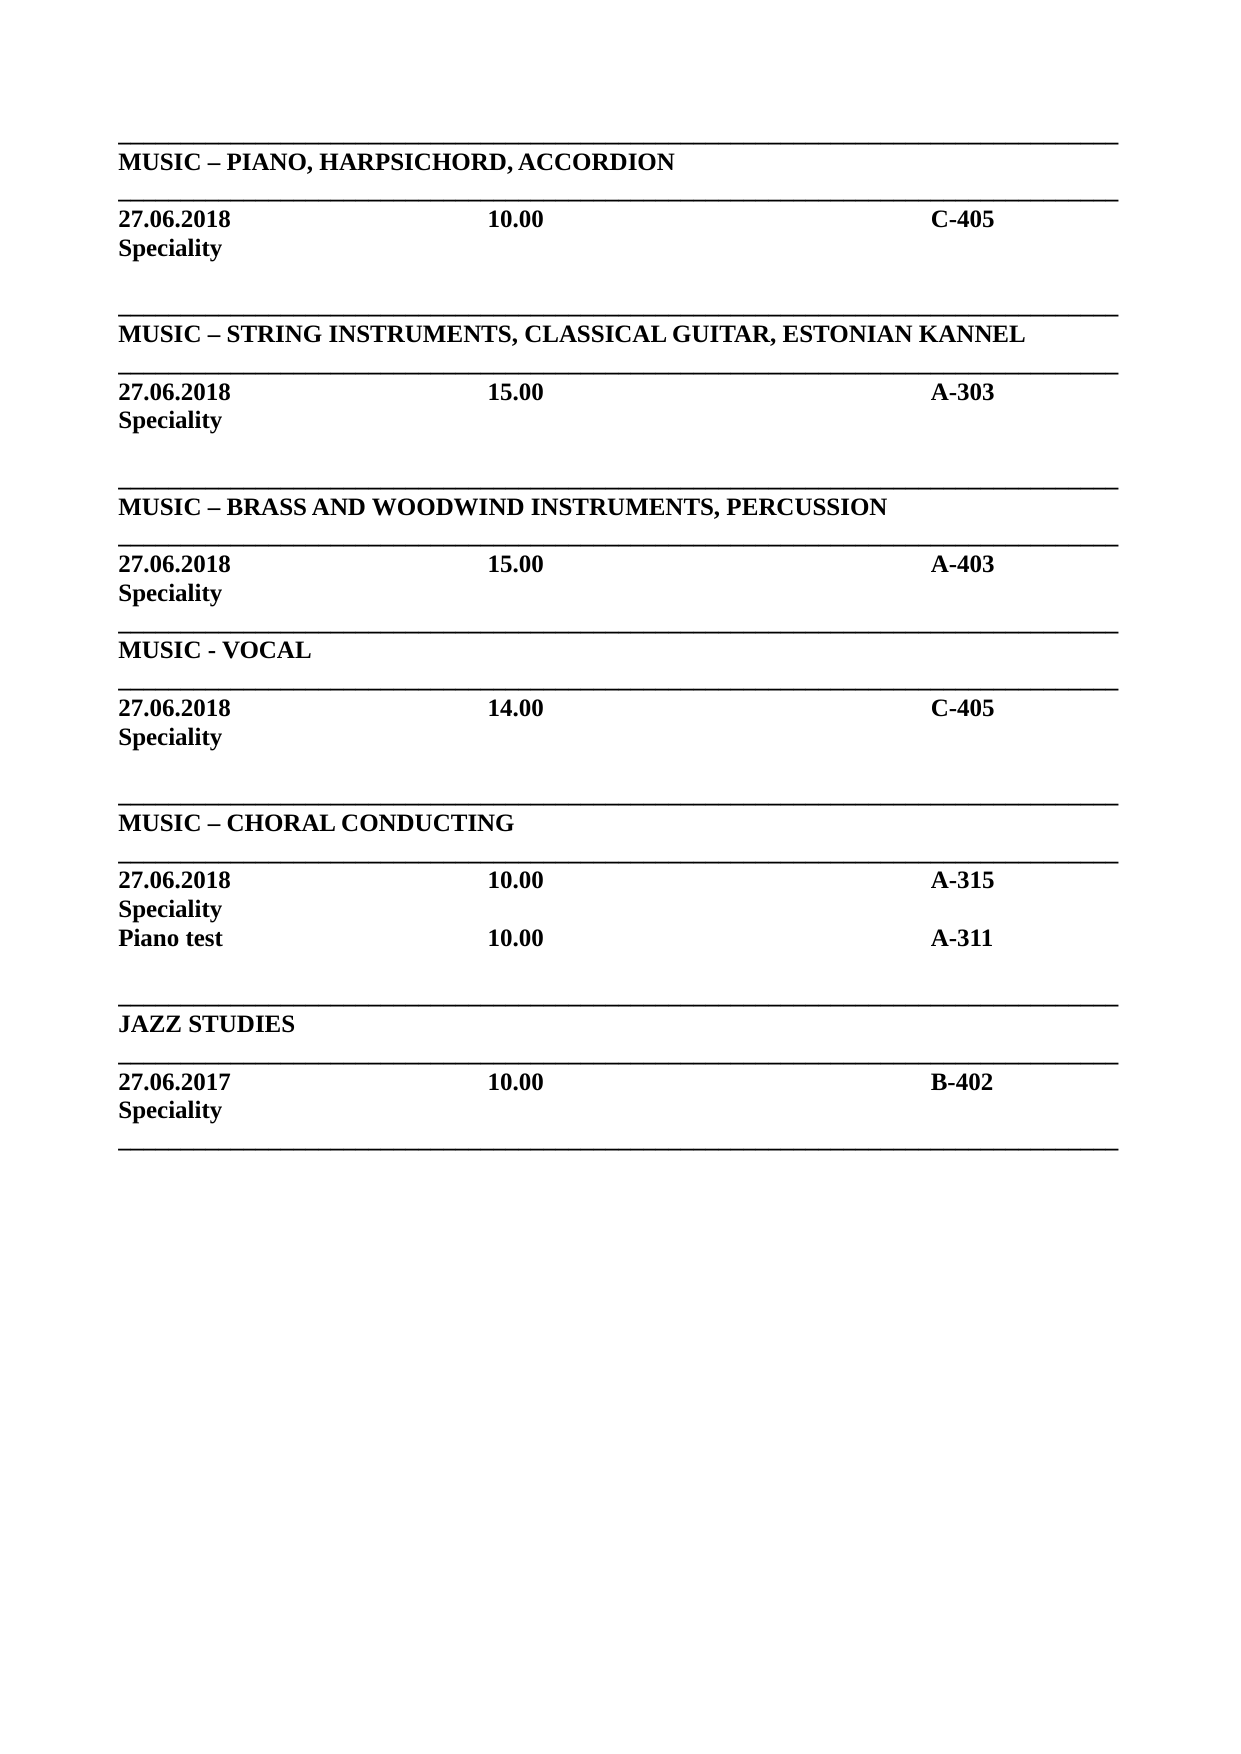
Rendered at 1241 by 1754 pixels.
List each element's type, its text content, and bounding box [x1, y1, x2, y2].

text ________________________________________________________________________________ [118, 521, 1122, 549]
text 27.06.2018 15.00 A-303 [118, 377, 1122, 406]
text ________________________________________________________________________________ [118, 118, 1122, 147]
text ________________________________________________________________________________ [118, 1038, 1122, 1067]
text JAZZ STUDIES [118, 1009, 1122, 1038]
text ________________________________________________________________________________ [118, 607, 1122, 636]
text ________________________________________________________________________________ [118, 664, 1122, 693]
text ________________________________________________________________________________ [118, 291, 1122, 319]
text Speciality [118, 578, 1122, 607]
text Speciality [118, 406, 1122, 434]
text MUSIC – BRASS AND WOODWIND INSTRUMENTS, PERCUSSION [118, 492, 1122, 521]
text 27.06.2018 10.00 A-315 [118, 866, 1122, 894]
text MUSIC – STRING INSTRUMENTS, CLASSICAL GUITAR, ESTONIAN KANNEL [118, 319, 1122, 348]
text ________________________________________________________________________________ [118, 837, 1122, 866]
text ________________________________________________________________________________ [118, 348, 1122, 377]
text MUSIC - VOCAL [118, 636, 1122, 664]
text 27.06.2018 14.00 C-405 [118, 693, 1122, 722]
text 27.06.2017 10.00 B-402 [118, 1067, 1122, 1096]
text ________________________________________________________________________________ [118, 1124, 1122, 1153]
text Piano test 10.00 A-311 [118, 923, 1122, 952]
text ________________________________________________________________________________ [118, 463, 1122, 492]
text MUSIC – PIANO, HARPSICHORD, ACCORDION [118, 147, 1122, 176]
text 27.06.2018 10.00 C-405 [118, 204, 1122, 233]
text 27.06.2018 15.00 A-403 [118, 549, 1122, 578]
text Speciality [118, 894, 1122, 923]
text Speciality [118, 1096, 1122, 1124]
text Speciality [118, 722, 1122, 751]
text Speciality [118, 233, 1122, 262]
text ________________________________________________________________________________ [118, 779, 1122, 808]
text ________________________________________________________________________________ [118, 981, 1122, 1009]
text MUSIC – CHORAL CONDUCTING [118, 808, 1122, 837]
text ________________________________________________________________________________ [118, 176, 1122, 204]
